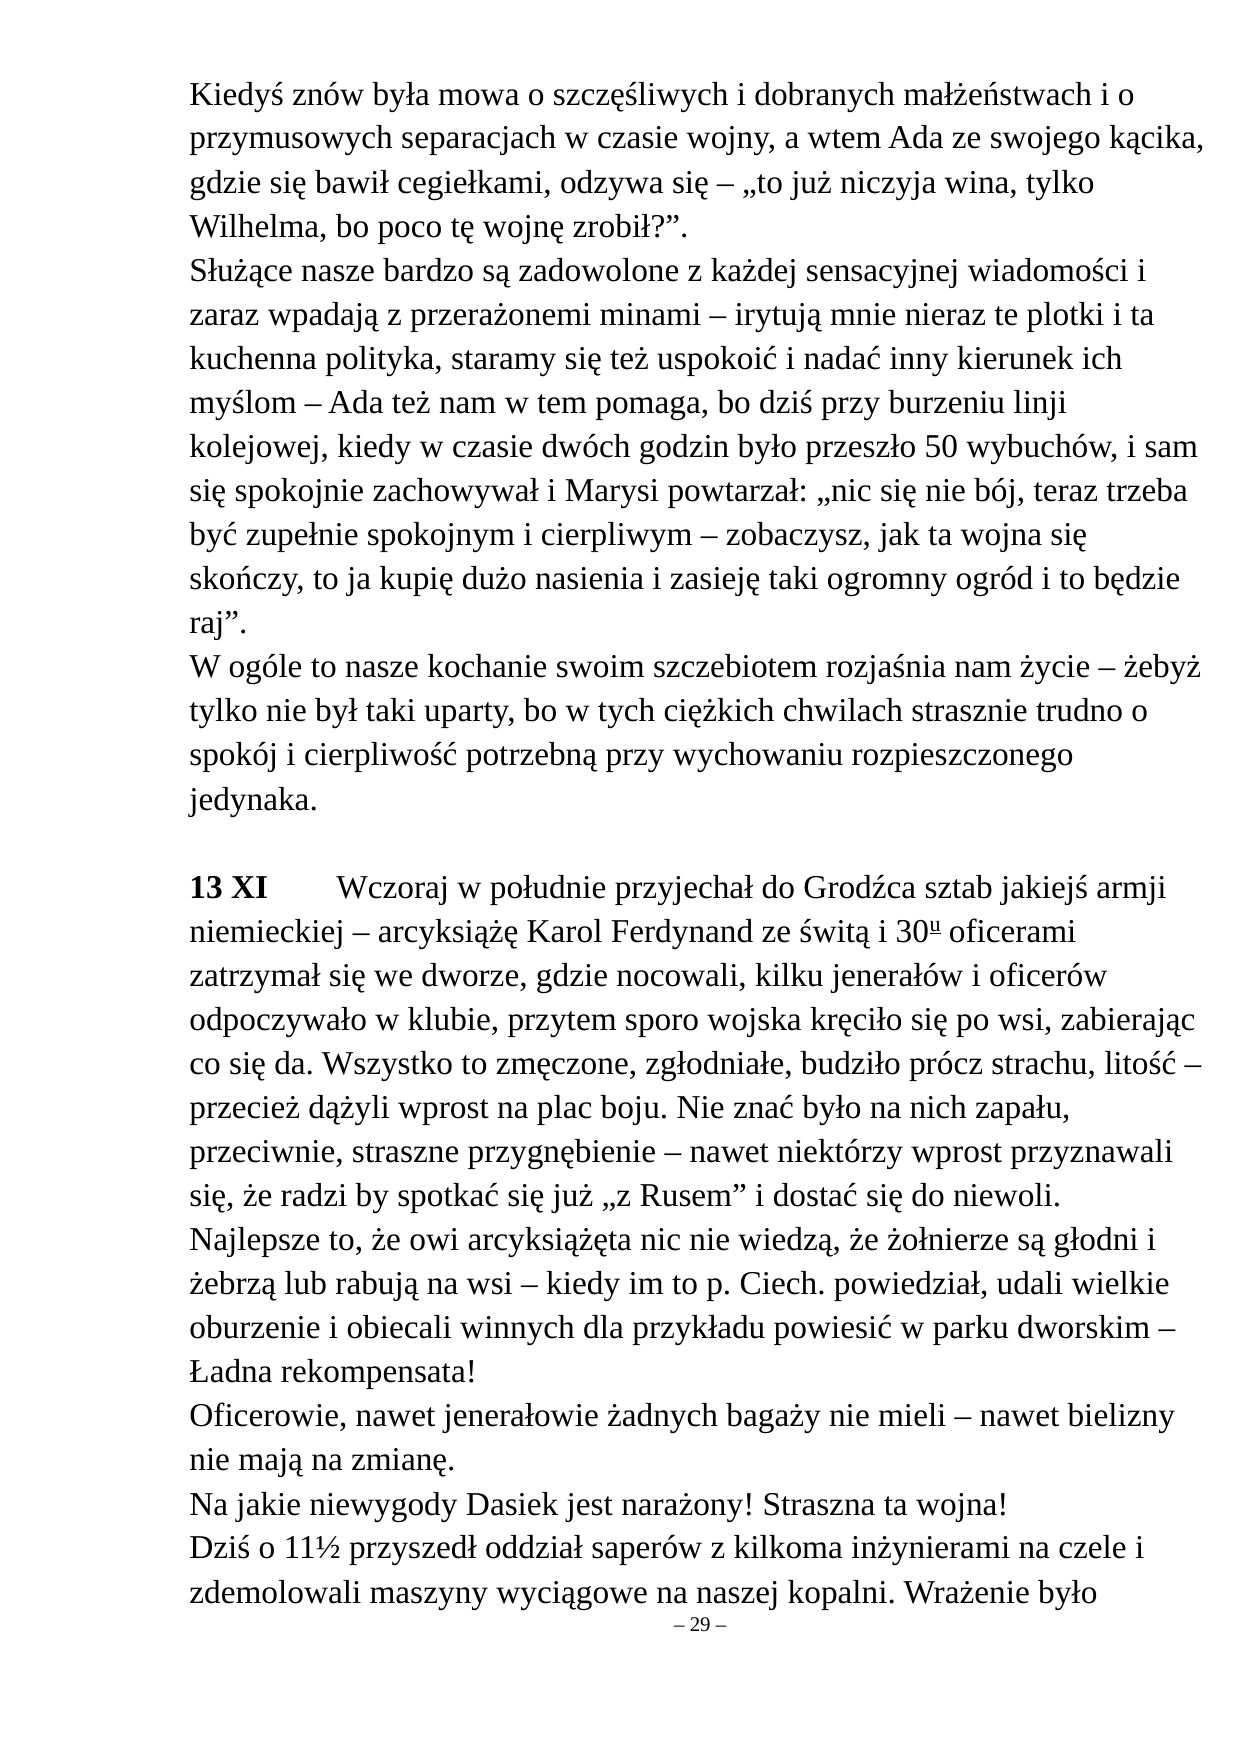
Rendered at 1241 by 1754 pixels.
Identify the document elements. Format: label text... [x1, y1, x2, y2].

text Na jakie niewygody Dasiek jest narażony! Straszna ta wojna! [189, 1484, 1211, 1522]
text W ogóle to nasze kochanie swoim szczebiotem rozjaśnia nam życie – żebyż tylko nie był taki uparty, bo w tych ciężkich chwilach strasznie trudno o spokój i cierpliwość potrzebną przy wychowaniu rozpieszczonego jedynaka. [189, 647, 1211, 817]
text Najlepsze to, że owi arcyksiążęta nic nie wiedzą, że żołnierze są głodni i żebrzą lub rabują na wsi – kiedy im to p. Ciech. powiedział, udali wielkie oburzenie i obiecali winnych dla przykładu powiesić w parku dworskim – Ładna rekompensata! [189, 1219, 1211, 1390]
text Kiedyś znów była mowa o szczęśliwych i dobranych małżeństwach i o przymusowych separacjach w czasie wojny, a wtem Ada ze swojego kącika, gdzie się bawił cegiełkami, odzywa się – „to już niczyja wina, tylko Wilhelma, bo poco tę wojnę zrobił?”. [189, 74, 1211, 244]
text Dziś o 11½ przyszedł oddział saperów z kilkoma inżynierami na czele i zdemolowali maszyny wyciągowe na naszej kopalni. Wrażenie było [189, 1528, 1211, 1610]
text Oficerowie, nawet jenerałowie żadnych bagaży nie mieli – nawet bielizny nie mają na zmianę. [189, 1396, 1211, 1478]
text Służące nasze bardzo są zadowolone z każdej sensacyjnej wiadomości i zaraz wpadają z przerażonemi minami – irytują mnie nieraz te plotki i ta kuchenna polityka, staramy się też uspokoić i nadać inny kierunek ich myślom – Ada też nam w tem pomaga, bo dziś przy burzeniu linji kolejowej, kiedy w czasie dwóch godzin było przeszło 50 wybuchów, i sam się spokojnie zachowywał i Marysi powtarzał: „nic się nie bój, teraz trzeba być zupełnie spokojnym i cierpliwym – zobaczysz, jak ta wojna się skończy, to ja kupię dużo nasienia i zasieję taki ogromny ogród i to będzie raj”. [189, 250, 1211, 641]
text 13 XI Wczoraj w południe przyjechał do Grodźca sztab jakiejś armji niemieckiej – arcyksiążę Karol Ferdynand ze świtą i 30u oficerami zatrzymał się we dworze, gdzie nocowali, kilku jenerałów i oficerów odpoczywało w klubie, przytem sporo wojska kręciło się po wsi, zabierając co się da. Wszystko to zmęczone, zgłodniałe, budziło prócz strachu, litość – przecież dążyli wprost na plac boju. Nie znać było na nich zapału, przeciwnie, straszne przygnębienie – nawet niektórzy wprost przyznawali się, że radzi by spotkać się już „z Rusem” i dostać się do niewoli. [189, 867, 1211, 1214]
